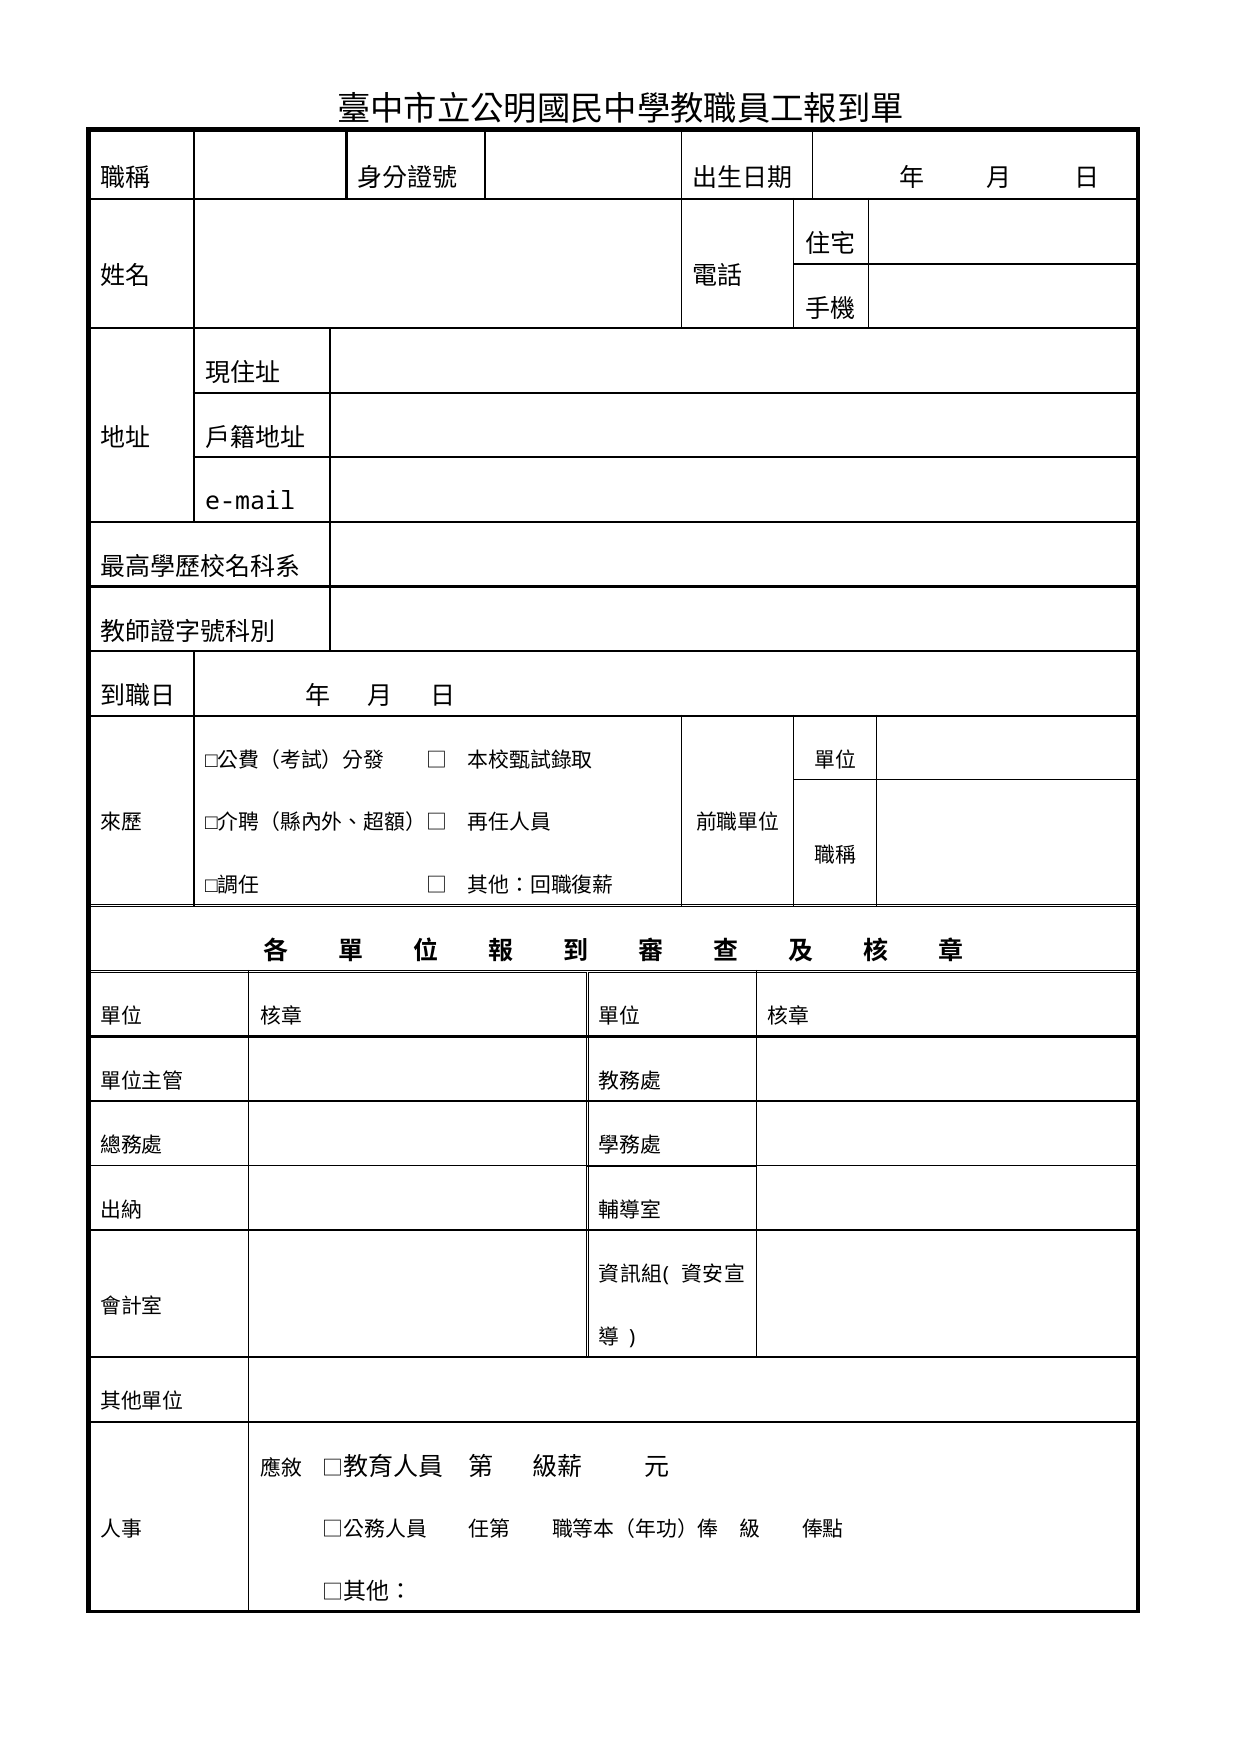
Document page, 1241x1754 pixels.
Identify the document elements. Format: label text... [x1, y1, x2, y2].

table_cell 核章 [757, 973, 1136, 1035]
table_header 身分證號 [348, 132, 484, 198]
table_cell 單位 [794, 717, 876, 779]
table_cell 最高學歷校名科系 [91, 523, 329, 585]
table_cell 資訊組( 資安宣導 ) [589, 1231, 756, 1356]
table_cell e-mail [195, 458, 329, 521]
table_cell 現住址 [195, 329, 329, 392]
table_cell 前職單位 [682, 717, 793, 904]
table_cell 職稱 [794, 780, 876, 904]
table_cell □公費（考試）分發 □ 本校甄試錄取 □介聘（縣內外、超額）□ 再任人員 □調任 □ 其他：回職復薪 [195, 717, 681, 904]
text 臺中市立公明國民中學教職員工報到單 [89, 64, 1152, 127]
table_cell 姓名 [91, 200, 193, 327]
table_header 年 月 日 [813, 132, 1136, 198]
table_cell 人事 [91, 1423, 248, 1610]
table_cell [249, 1038, 586, 1100]
table_cell [757, 1166, 1136, 1229]
table_cell [249, 1166, 586, 1229]
table_cell 各 單 位 報 到 審 查 及 核 章 [91, 907, 1136, 970]
table_cell [195, 200, 681, 327]
table_cell 單位主管 [91, 1038, 248, 1100]
table_cell 輔導室 [589, 1167, 756, 1229]
table_header 職稱 [91, 132, 193, 198]
table_header 出生日期 [682, 132, 812, 198]
table_cell [331, 394, 1136, 456]
table_cell [249, 1102, 586, 1164]
table_cell 電話 [682, 200, 793, 327]
table_cell [877, 717, 1136, 779]
table_cell [869, 200, 1136, 262]
table_cell 單位 [91, 973, 248, 1035]
table_cell [869, 265, 1136, 327]
table_cell 其他單位 [91, 1358, 248, 1421]
table_cell 出納 [91, 1166, 248, 1229]
table_cell 到職日 [91, 652, 193, 714]
table_cell 應敘 □教育人員 第 級薪 元 □公務人員 任第 職等本（年功）俸 級 俸點 □其他： [249, 1423, 1136, 1610]
table_cell 會計室 [91, 1231, 248, 1356]
table_cell [331, 523, 1136, 585]
table_cell 來歷 [91, 717, 193, 904]
table_cell [757, 1231, 1136, 1356]
table_cell 總務處 [91, 1102, 248, 1164]
table_cell 手機 [794, 265, 868, 327]
table_cell 教務處 [589, 1038, 756, 1100]
table_cell [331, 588, 1136, 650]
table_cell 教師證字號科別 [91, 588, 329, 650]
table_cell 單位 [589, 973, 756, 1035]
table_cell 住宅 [794, 200, 868, 262]
table_cell [877, 780, 1136, 904]
table_cell [757, 1102, 1136, 1164]
table_cell [249, 1358, 1136, 1421]
table_cell 戶籍地址 [195, 394, 329, 456]
table_cell 年 月 日 [195, 652, 1136, 714]
table_cell [331, 329, 1136, 392]
table_cell [757, 1038, 1136, 1100]
table_cell 核章 [249, 973, 586, 1035]
table_cell 學務處 [589, 1102, 756, 1164]
table_cell 地址 [91, 329, 193, 521]
table_cell [331, 458, 1136, 521]
table_cell [249, 1231, 586, 1356]
table_header [486, 132, 681, 198]
table_header [195, 132, 345, 198]
